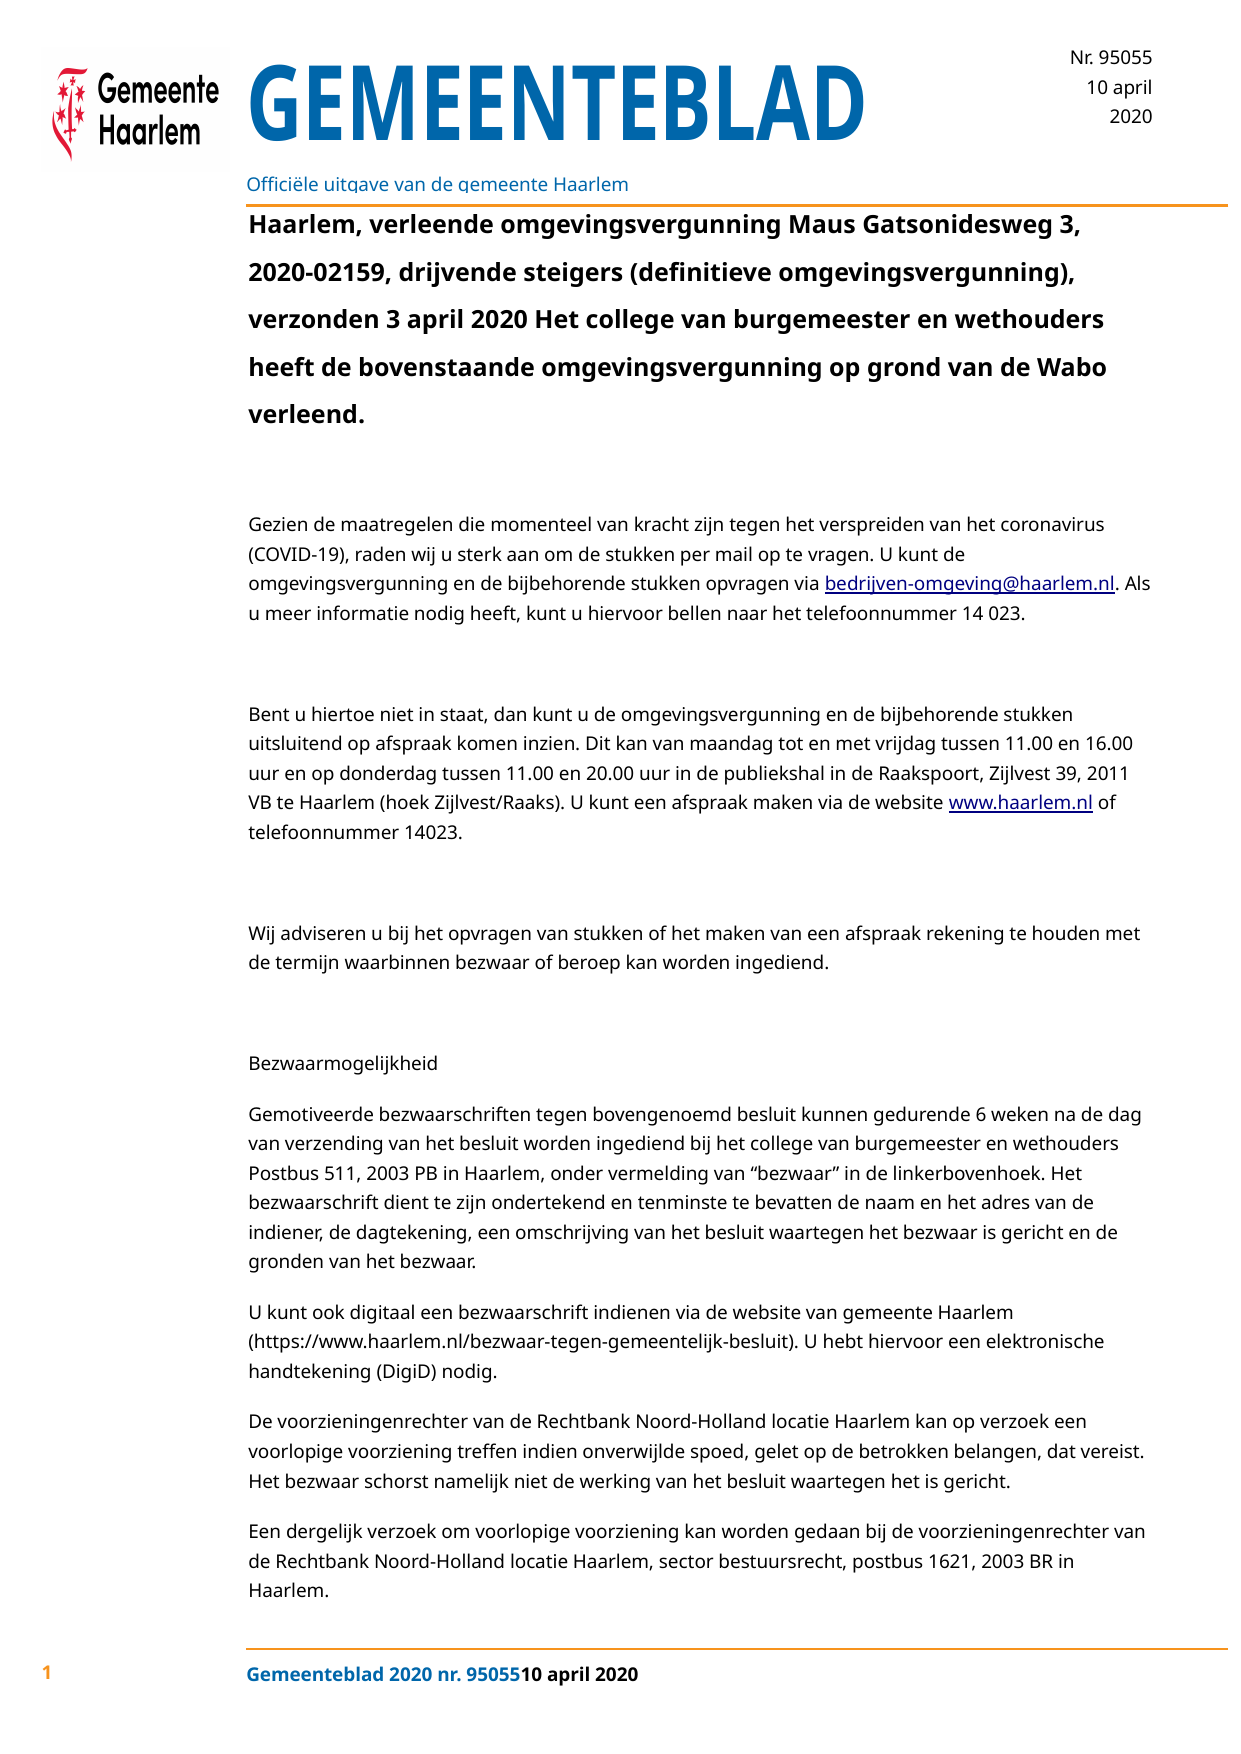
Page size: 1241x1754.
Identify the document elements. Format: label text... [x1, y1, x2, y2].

text Bezwaarmogelijkheid [248, 1050, 1152, 1076]
text Haarlem, verleende omgevingsvergunning Maus Gatsonidesweg 3, 2020-02159, drijvende steigers (definitieve omgevingsvergunning), verzonden 3 april 2020 Het college van burgemeester en wethouders heeft de bovenstaande omgevingsvergunning op grond van de Wabo verleend. [248, 207, 1152, 431]
text Wij adviseren u bij het opvragen van stukken of het maken van een afspraak rekening te houden met de termijn waarbinnen bezwaar of beroep kan worden ingediend. [248, 920, 1152, 975]
text Bent u hiertoe niet in staat, dan kunt u de omgevingsvergunning en de bijbehorende stukken uitsluitend op afspraak komen inzien. Dit kan van maandag tot en met vrijdag tussen 11.00 en 16.00 uur en op donderdag tussen 11.00 en 20.00 uur in de publiekshal in de Raakspoort, Zijlvest 39, 2011 VB te Haarlem (hoek Zijlvest/Raaks). U kunt een afspraak maken via de website www.haarlem.nl of telefoonnummer 14023. [248, 701, 1152, 845]
text De voorzieningenrechter van de Rechtbank Noord-Holland locatie Haarlem kan op verzoek een voorlopige voorziening treffen indien onverwijlde spoed, gelet op de betrokken belangen, dat vereist. Het bezwaar schorst namelijk niet de werking van het besluit waartegen het is gericht. [248, 1409, 1152, 1493]
text U kunt ook digitaal een bezwaarschrift indienen via de website van gemeente Haarlem (https://www.haarlem.nl/bezwaar-tegen-gemeentelijk-besluit). U hebt hiervoor een elektronische handtekening (DigiD) nodig. [248, 1299, 1152, 1384]
text Een dergelijk verzoek om voorlopige voorziening kan worden gedaan bij de voorzieningenrechter van de Rechtbank Noord-Holland locatie Haarlem, sector bestuursrecht, postbus 1621, 2003 BR in Haarlem. [248, 1518, 1152, 1603]
picture [41, 47, 231, 172]
text Gezien de maatregelen die momenteel van kracht zijn tegen het verspreiden van het coronavirus (COVID-19), raden wij u sterk aan om de stukken per mail op te vragen. U kunt de omgevingsvergunning en de bijbehorende stukken opvragen via bedrijven-omgeving@haarlem.nl. Als u meer informatie nodig heeft, kunt u hiervoor bellen naar het telefoonnummer 14 023. [248, 511, 1152, 626]
text Gemotiveerde bezwaarschriften tegen bovengenoemd besluit kunnen gedurende 6 weken na de dag van verzending van het besluit worden ingediend bij het college van burgemeester en wethouders Postbus 511, 2003 PB in Haarlem, onder vermelding van “bezwaar” in de linkerbovenhoek. Het bezwaarschrift dient te zijn ondertekend en tenminste te bevatten de naam en het adres van de indiener, de dagtekening, een omschrijving van het besluit waartegen het bezwaar is gericht en de gronden van het bezwaar. [248, 1101, 1152, 1274]
